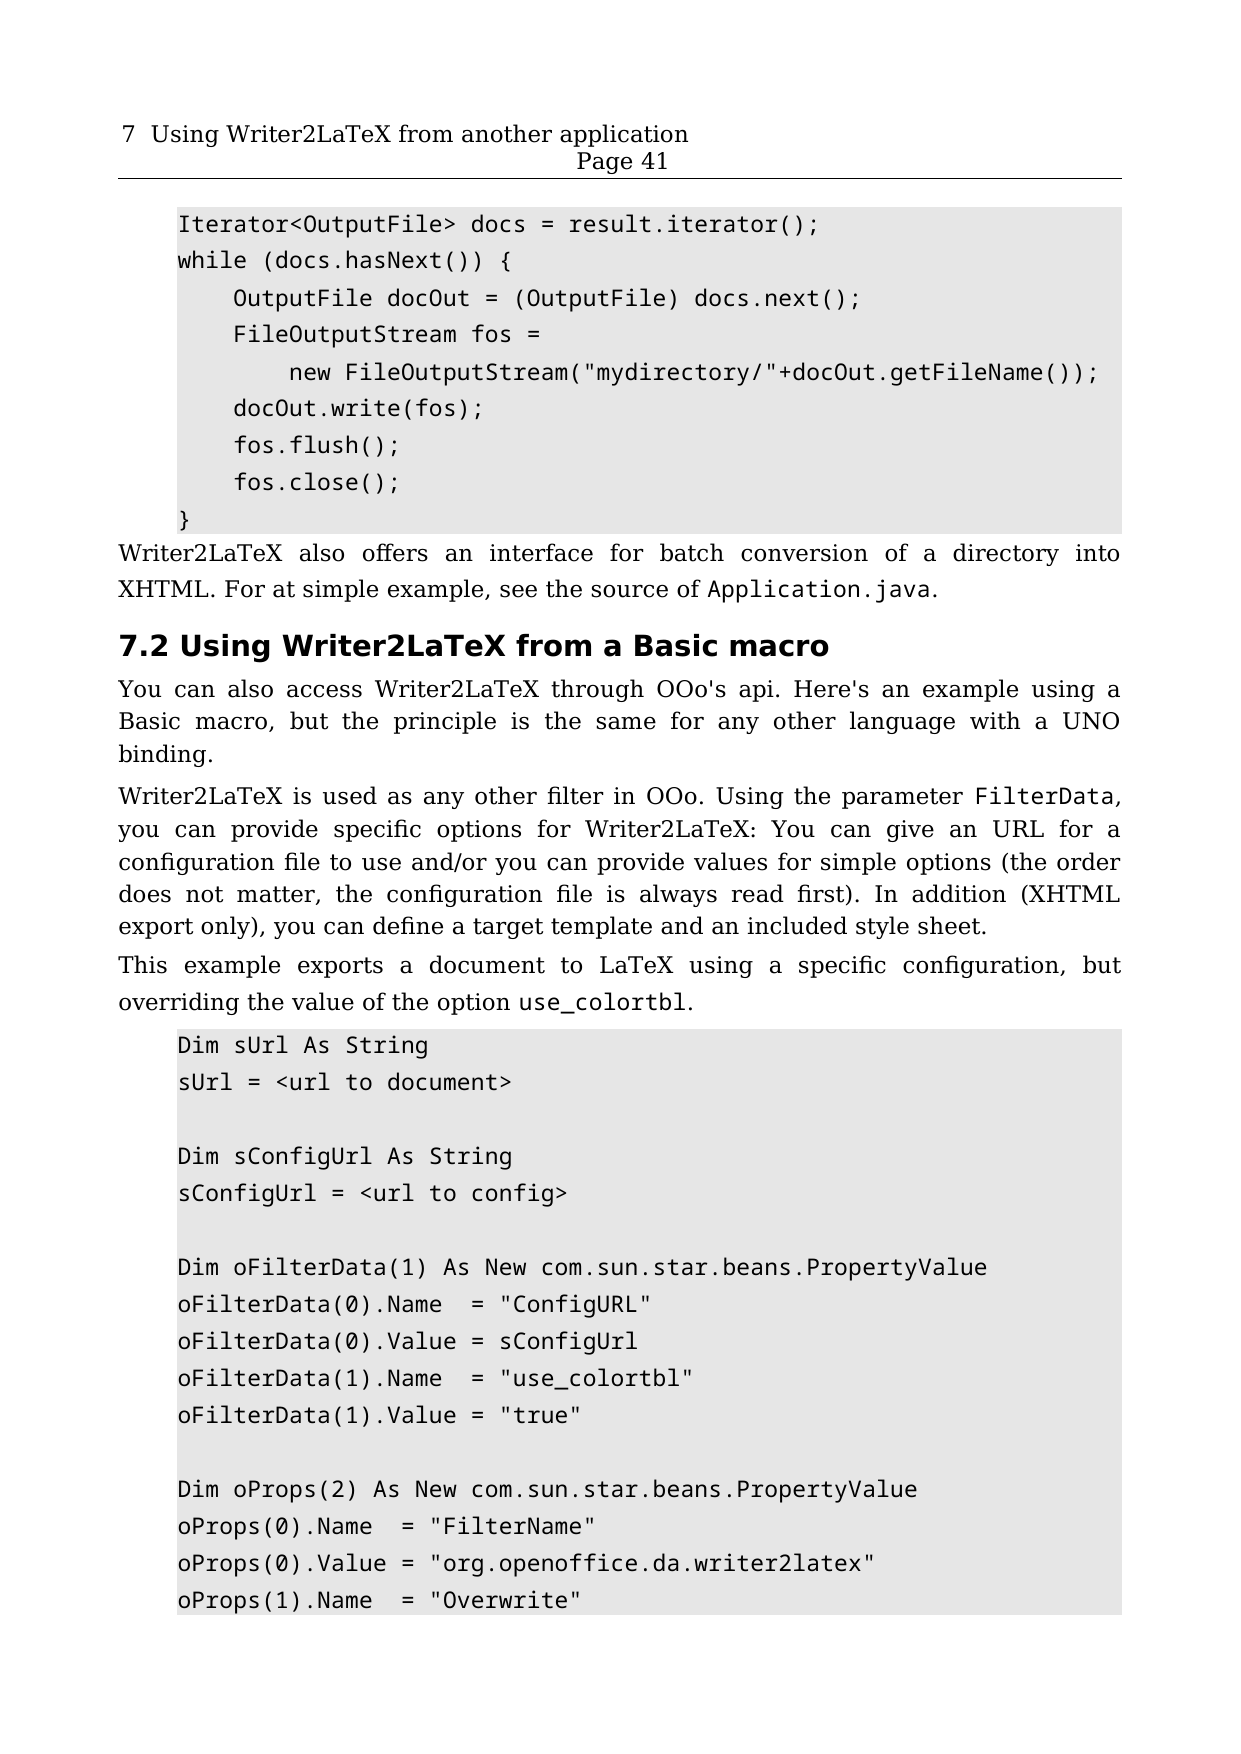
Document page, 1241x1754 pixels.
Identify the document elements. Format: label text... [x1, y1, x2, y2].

text Dim sUrl As String [177, 1029, 1122, 1060]
text oFilterData(1).Value = "true" [177, 1399, 1122, 1430]
text oProps(0).Value = "org.openoffice.da.writer2latex" [177, 1547, 1122, 1578]
text OutputFile docOut = (OutputFile) docs.next(); [177, 281, 1122, 312]
text Writer2LaTeX is used as any other filter in OOo. Using the parameter FilterData, you can provide specific options for Writer2LaTeX: You can give an URL for a configuration file to use and/or you can provide values for simple options (the order does not matter, the configuration file is always read first). In addition (XHTML export only), you can define a target template and an included style sheet. [118, 780, 1122, 940]
text You can also access Writer2LaTeX through OOo's api. Here's an example using a Basic macro, but the principle is the same for any other language with a UNO binding. [118, 676, 1122, 767]
text FileOutputStream fos = [177, 318, 1122, 349]
subtitle Using Writer2LaTeX from a Basic macro [118, 629, 1122, 663]
text Dim oProps(2) As New com.sun.star.beans.PropertyValue [177, 1473, 1122, 1504]
text } [177, 503, 1122, 534]
text Writer2LaTeX also offers an interface for batch conversion of a directory into XHTML. For at simple example, see the source of Application.java. [118, 540, 1122, 604]
text oFilterData(0).Name = "ConfigURL" [177, 1288, 1122, 1319]
text oProps(1).Name = "Overwrite" [177, 1584, 1122, 1615]
text sUrl = <url to document> [177, 1066, 1122, 1097]
text oFilterData(0).Value = sConfigUrl [177, 1325, 1122, 1356]
text sConfigUrl = <url to config> [177, 1177, 1122, 1208]
text This example exports a document to LaTeX using a specific configuration, but overriding the value of the option use_colortbl. [118, 952, 1122, 1017]
text Iterator<OutputFile> docs = result.iterator(); [177, 207, 1122, 238]
text oFilterData(1).Name = "use_colortbl" [177, 1362, 1122, 1393]
text Dim sConfigUrl As String [177, 1140, 1122, 1171]
text oProps(0).Name = "FilterName" [177, 1510, 1122, 1541]
text fos.flush(); [177, 429, 1122, 460]
text new FileOutputStream("mydirectory/"+docOut.getFileName()); [177, 355, 1122, 386]
text docOut.write(fos); [177, 392, 1122, 423]
text Dim oFilterData(1) As New com.sun.star.beans.PropertyValue [177, 1251, 1122, 1282]
text while (docs.hasNext()) { [177, 244, 1122, 276]
text fos.close(); [177, 466, 1122, 497]
